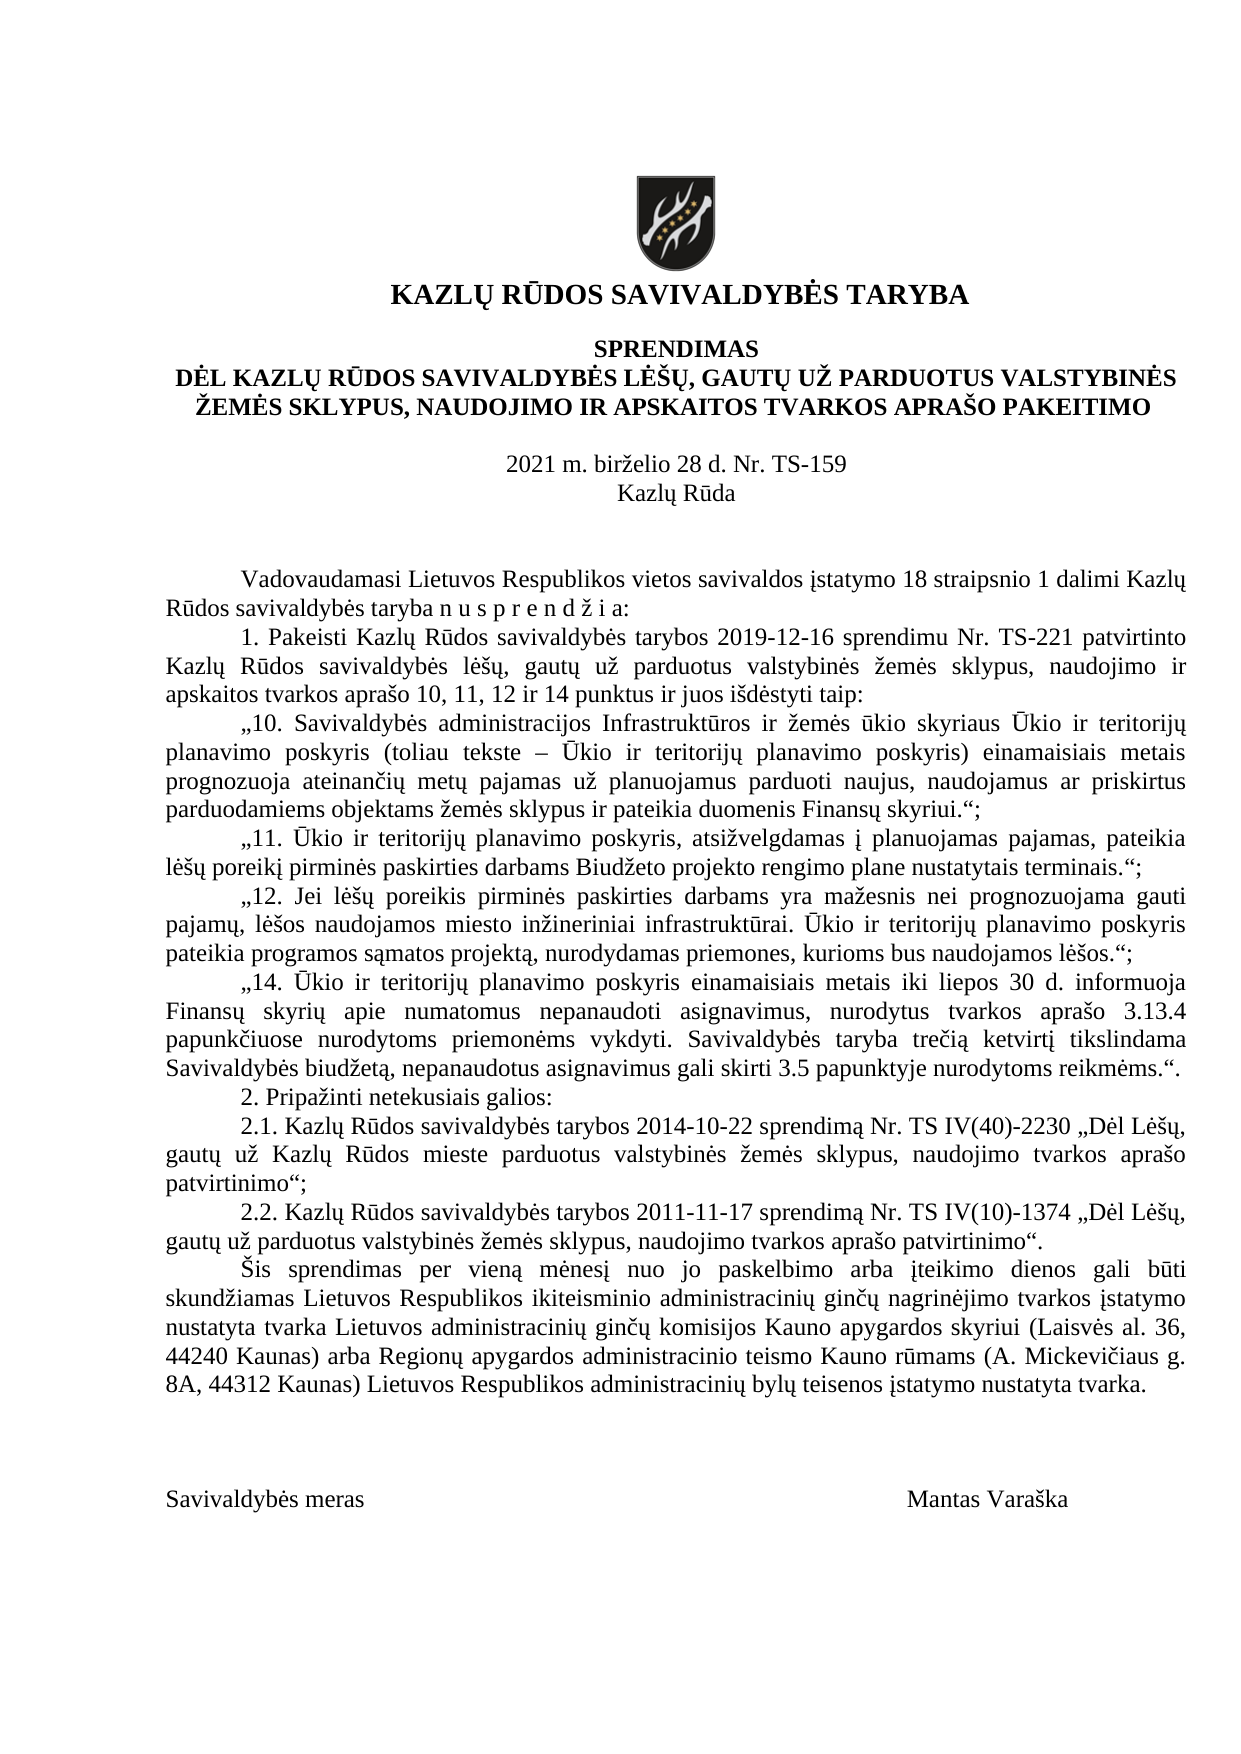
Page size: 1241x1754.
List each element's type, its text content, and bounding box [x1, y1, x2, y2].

text KAZLŲ RŪDOS SAVIVALDYBĖS TARYBA [165, 277, 1187, 311]
text 2. Pripažinti netekusiais galios: [165, 1082, 1187, 1111]
text SPRENDIMAS [165, 334, 1187, 363]
text 2021 m. birželio 28 d. Nr. TS-159 [165, 449, 1187, 478]
text DĖL KAZLŲ RŪDOS SAVIVALDYBĖS LĖŠŲ, GAUTŲ UŽ PARDUOTUS VALSTYBINĖS ŽEMĖS SKLYPUS, NAUDOJIMO IR APSKAITOS TVARKOS APRAŠO PAKEITIMO [165, 363, 1187, 421]
text „12. Jei lėšų poreikis pirminės paskirties darbams yra mažesnis nei prognozuojama gauti pajamų, lėšos naudojamos miesto inžineriniai infrastruktūrai. Ūkio ir teritorijų planavimo poskyris pateikia programos sąmatos projektą, nurodydamas priemones, kurioms bus naudojamos lėšos.“; [165, 881, 1187, 967]
text 2.2. Kazlų Rūdos savivaldybės tarybos 2011-11-17 sprendimą Nr. TS IV(10)-1374 „Dėl Lėšų, gautų už parduotus valstybinės žemės sklypus, naudojimo tvarkos aprašo patvirtinimo“. [165, 1197, 1187, 1254]
text 1. Pakeisti Kazlų Rūdos savivaldybės tarybos 2019-12-16 sprendimu Nr. TS-221 patvirtinto Kazlų Rūdos savivaldybės lėšų, gautų už parduotus valstybinės žemės sklypus, naudojimo ir apskaitos tvarkos aprašo 10, 11, 12 ir 14 punktus ir juos išdėstyti taip: [165, 622, 1187, 708]
text 2.1. Kazlų Rūdos savivaldybės tarybos 2014-10-22 sprendimą Nr. TS IV(40)-2230 „Dėl Lėšų, gautų už Kazlų Rūdos mieste parduotus valstybinės žemės sklypus, naudojimo tvarkos aprašo patvirtinimo“; [165, 1111, 1187, 1197]
text Savivaldybės meras Mantas Varaška [165, 1484, 1187, 1513]
text Kazlų Rūda [165, 478, 1187, 507]
text Šis sprendimas per vieną mėnesį nuo jo paskelbimo arba įteikimo dienos gali būti skundžiamas Lietuvos Respublikos ikiteisminio administracinių ginčų nagrinėjimo tvarkos įstatymo nustatyta tvarka Lietuvos administracinių ginčų komisijos Kauno apygardos skyriui (Laisvės al. 36, 44240 Kaunas) arba Regionų apygardos administracinio teismo Kauno rūmams (A. Mickevičiaus g. 8A, 44312 Kaunas) Lietuvos Respublikos administracinių bylų teisenos įstatymo nustatyta tvarka. [165, 1254, 1187, 1398]
text „11. Ūkio ir teritorijų planavimo poskyris, atsižvelgdamas į planuojamas pajamas, pateikia lėšų poreikį pirminės paskirties darbams Biudžeto projekto rengimo plane nustatytais terminais.“; [165, 823, 1187, 881]
text Vadovaudamasi Lietuvos Respublikos vietos savivaldos įstatymo 18 straipsnio 1 dalimi Kazlų Rūdos savivaldybės taryba n u s p r e n d ž i a: [165, 564, 1187, 622]
text „10. Savivaldybės administracijos Infrastruktūros ir žemės ūkio skyriaus Ūkio ir teritorijų planavimo poskyris (toliau tekste – Ūkio ir teritorijų planavimo poskyris) einamaisiais metais prognozuoja ateinančių metų pajamas už planuojamus parduoti naujus, naudojamus ar priskirtus parduodamiems objektams žemės sklypus ir pateikia duomenis Finansų skyriui.“; [165, 708, 1187, 823]
text „14. Ūkio ir teritorijų planavimo poskyris einamaisiais metais iki liepos 30 d. informuoja Finansų skyrių apie numatomus nepanaudoti asignavimus, nurodytus tvarkos aprašo 3.13.4 papunkčiuose nurodytoms priemonėms vykdyti. Savivaldybės taryba trečią ketvirtį tikslindama Savivaldybės biudžetą, nepanaudotus asignavimus gali skirti 3.5 papunktyje nurodytoms reikmėms.“. [165, 967, 1187, 1082]
